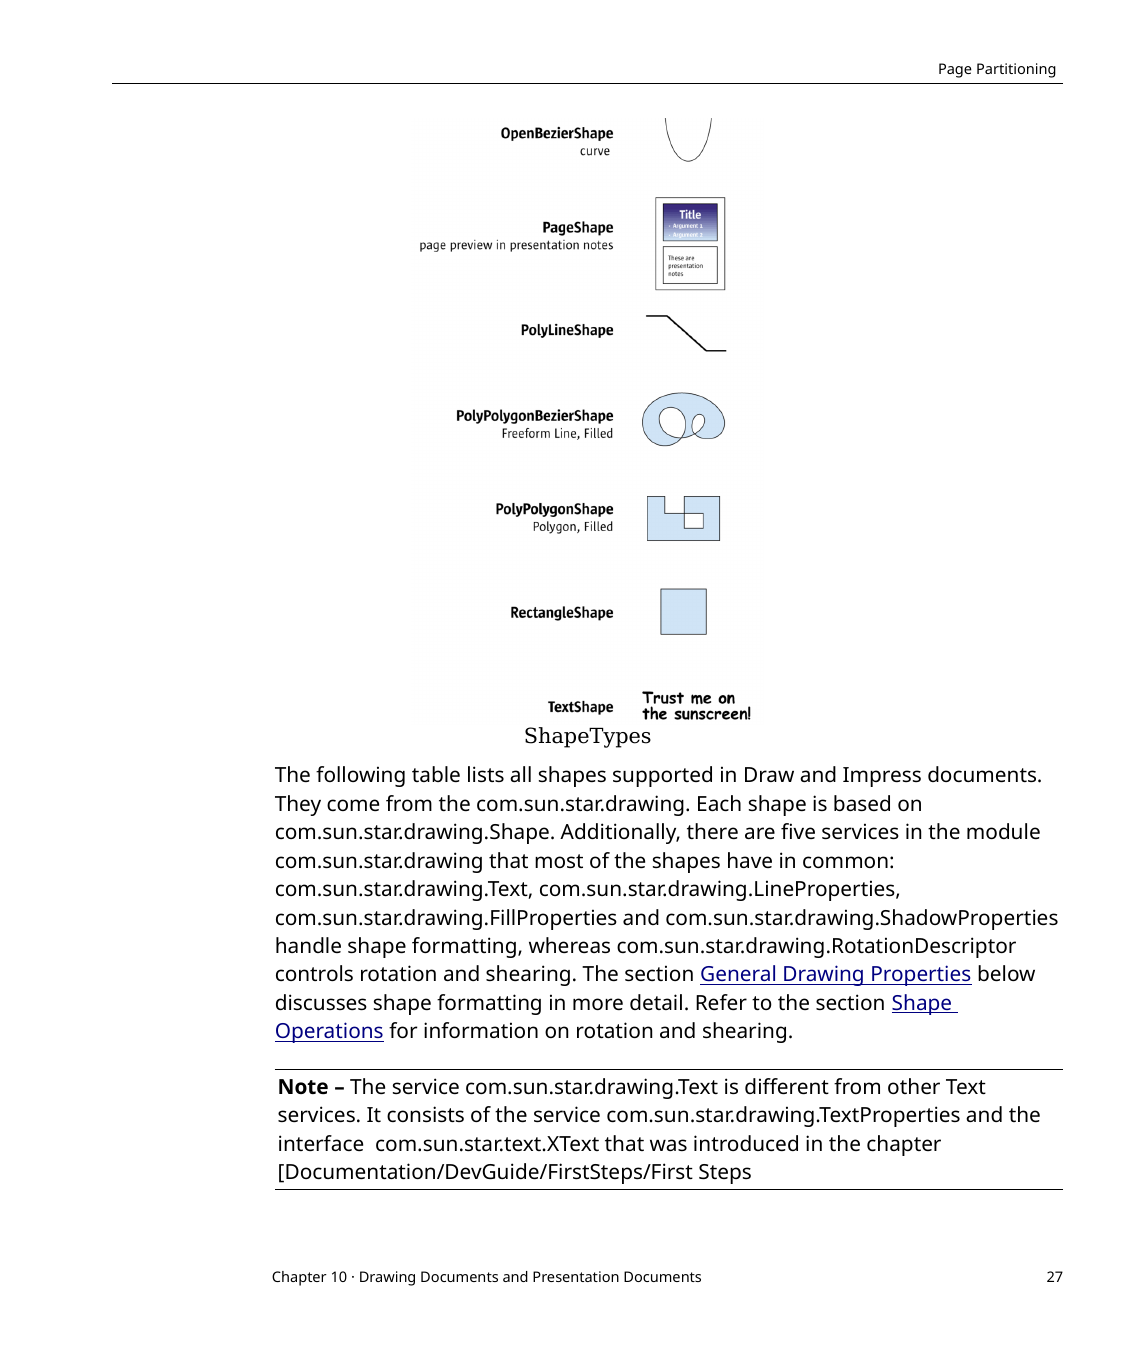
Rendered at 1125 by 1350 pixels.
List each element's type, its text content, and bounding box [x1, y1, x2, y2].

text The following table lists all shapes supported in Draw and Impress documents. They come from the com.sun.star.drawing. Each shape is based on com.sun.star.drawing.Shape. Additionally, there are five services in the module com.sun.star.drawing that most of the shapes have in common: com.sun.star.drawing.Text, com.sun.star.drawing.LineProperties, com.sun.star.drawing.FillProperties and com.sun.star.drawing.ShadowProperties handle shape formatting, whereas com.sun.star.drawing.RotationDescriptor controls rotation and shearing. The section General Drawing Properties below discusses shape formatting in more detail. Refer to the section Shape Operations for information on rotation and shearing. [274, 760, 1063, 1045]
text ShapeTypes [112, 118, 1063, 748]
list The service com.sun.star.drawing.Text is different from other Text services. It consists of the service com.sun.star.drawing.TextProperties and the interface com.sun.star.text.XText that was introduced in the chapter [Documentation/DevGuide/FirstSteps/First Steps [274, 1070, 1063, 1189]
picture [411, 118, 764, 725]
